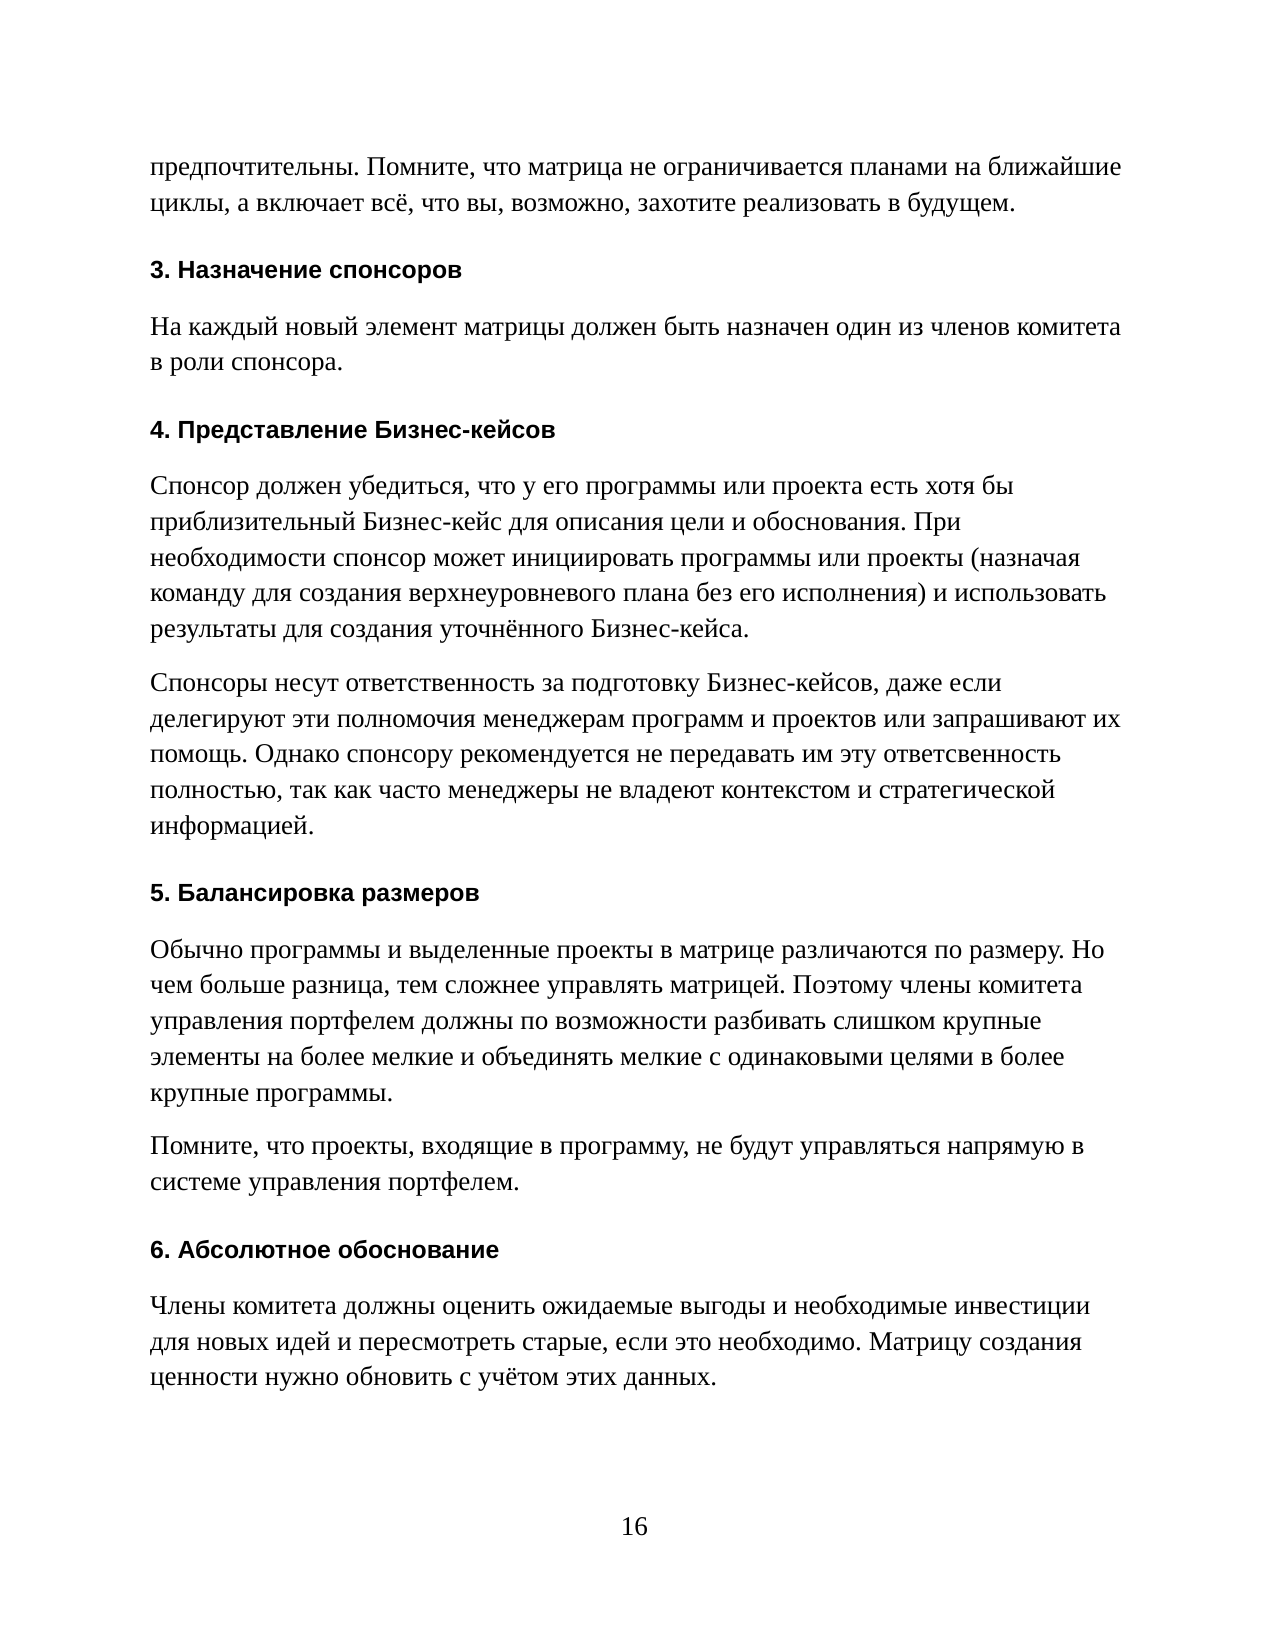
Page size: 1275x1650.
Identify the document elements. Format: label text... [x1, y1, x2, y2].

subtitle 5. Балансировка размеров [150, 878, 1125, 907]
text Члены комитета должны оценить ожидаемые выгоды и необходимые инвестиции для новых идей и пересмотреть старые, если это необходимо. Матрицу создания ценности нужно обновить с учётом этих данных. [150, 1289, 1125, 1392]
text На каждый новый элемент матрицы должен быть назначен один из членов комитета в роли спонсора. [150, 310, 1125, 377]
text Помните, что проекты, входящие в программу, не будут управляться напрямую в системе управления портфелем. [150, 1129, 1125, 1196]
subtitle 4. Представление Бизнес-кейсов [150, 415, 1125, 444]
text Спонсоры несут ответственность за подготовку Бизнес-кейсов, даже если делегируют эти полномочия менеджерам программ и проектов или запрашивают их помощь. Однако спонсору рекомендуется не передавать им эту ответсвенность полностью, так как часто менеджеры не владеют контекстом и стратегической информацией. [150, 666, 1125, 840]
text Спонсор должен убедиться, что у его программы или проекта есть хотя бы приблизительный Бизнес-кейс для описания цели и обоснования. При необходимости спонсор может инициировать программы или проекты (назначая команду для создания верхнеуровневого плана без его исполнения) и использовать результаты для создания уточнённого Бизнес-кейса. [150, 469, 1125, 643]
text предпочтительны. Помните, что матрица не ограничивается планами на ближайшие циклы, а включает всё, что вы, возможно, захотите реализовать в будущем. [150, 150, 1125, 217]
text Обычно программы и выделенные проекты в матрице различаются по размеру. Но чем больше разница, тем сложнее управлять матрицей. Поэтому члены комитета управления портфелем должны по возможности разбивать слишком крупные элементы на более мелкие и объединять мелкие с одинаковыми целями в более крупные программы. [150, 933, 1125, 1107]
subtitle 6. Абсолютное обоснование [150, 1235, 1125, 1263]
subtitle 3. Назначение спонсоров [150, 255, 1125, 284]
